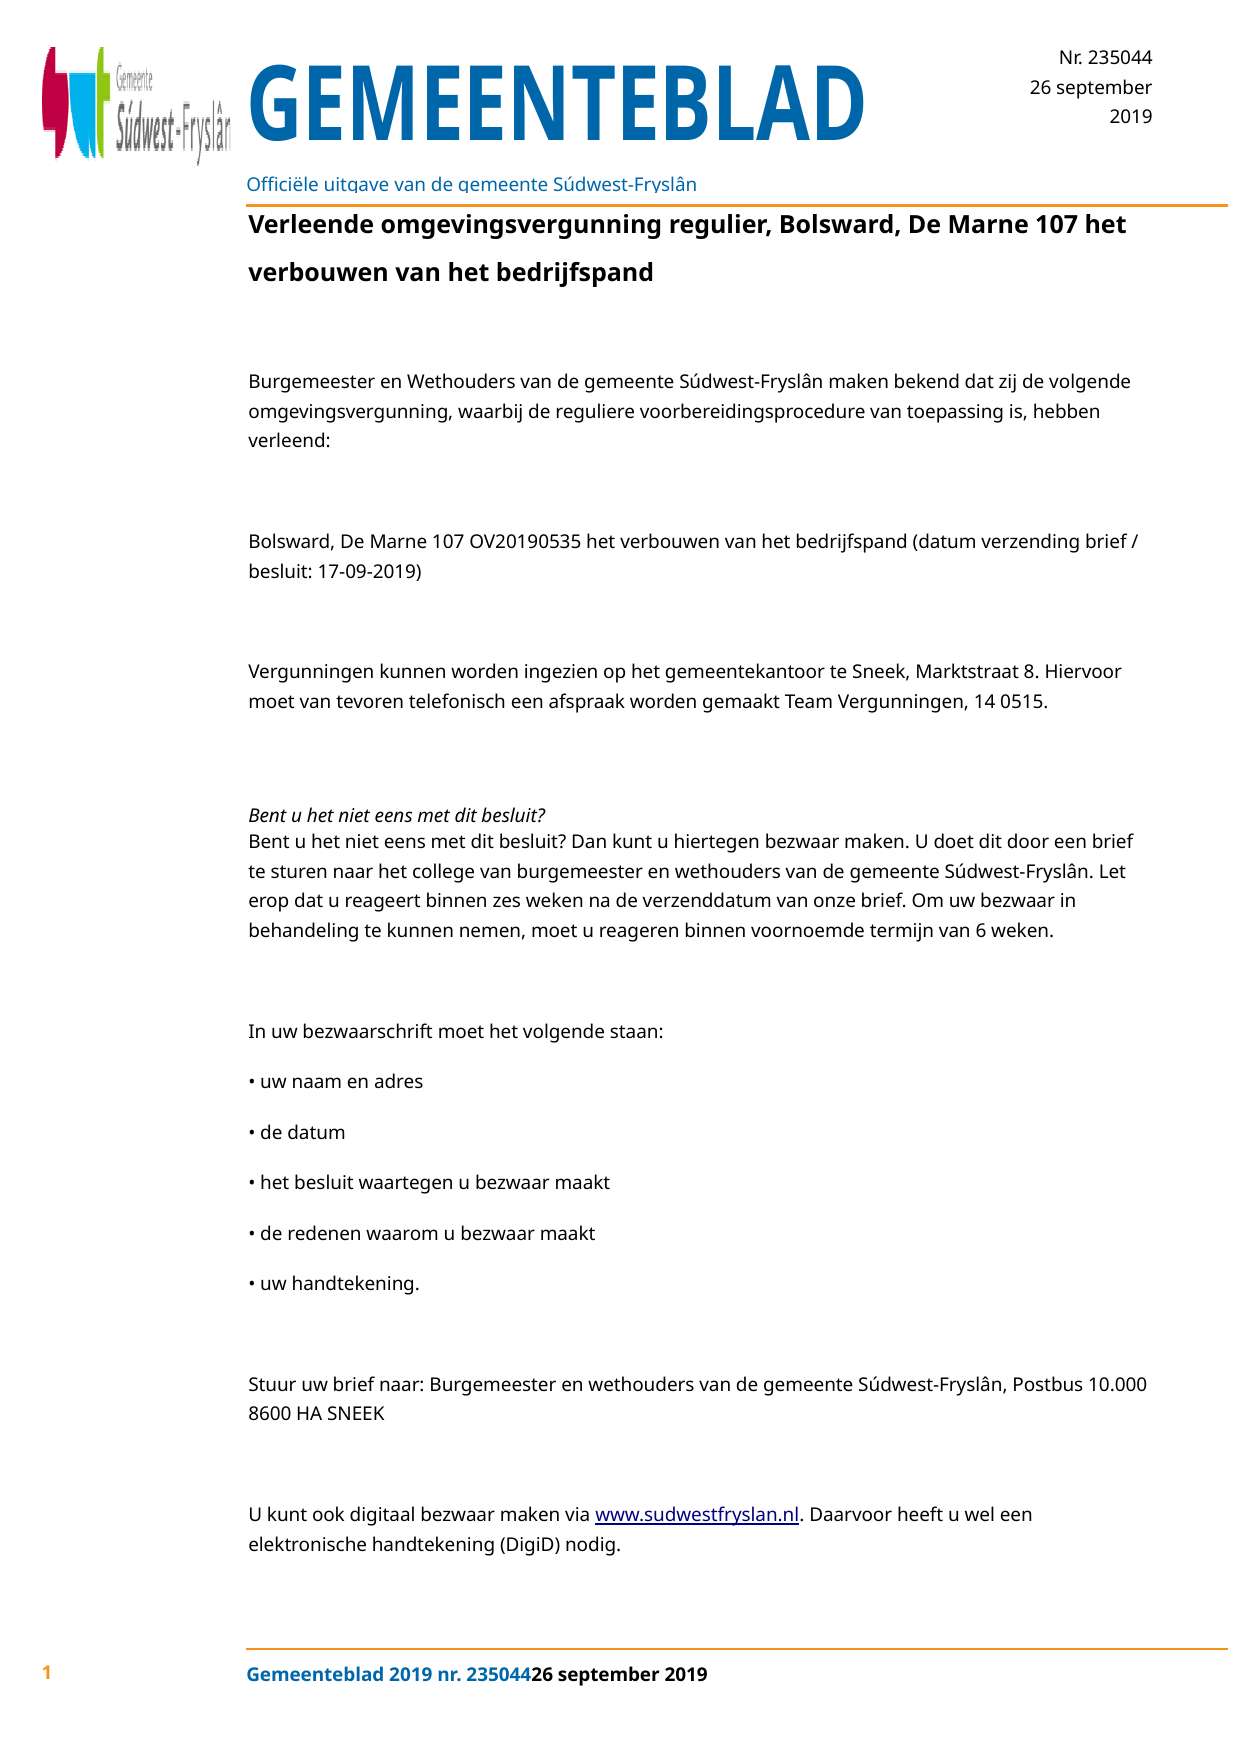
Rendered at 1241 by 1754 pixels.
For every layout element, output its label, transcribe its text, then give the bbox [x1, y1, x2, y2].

text Bent u het niet eens met dit besluit? Dan kunt u hiertegen bezwaar maken. U doet dit door een brief te sturen naar het college van burgemeester en wethouders van de gemeente Súdwest-Fryslân. Let erop dat u reageert binnen zes weken na de verzenddatum van onze brief. Om uw bezwaar in behandeling te kunnen nemen, moet u reageren binnen voornoemde termijn van 6 weken. [248, 828, 1152, 943]
text • het besluit waartegen u bezwaar maakt [248, 1169, 1152, 1195]
text • uw naam en adres [248, 1068, 1152, 1094]
text Stuur uw brief naar: Burgemeester en wethouders van de gemeente Súdwest-Fryslân, Postbus 10.000 8600 HA SNEEK [248, 1371, 1152, 1426]
text Vergunningen kunnen worden ingezien op het gemeentekantoor te Sneek, Marktstraat 8. Hiervoor moet van tevoren telefonisch een afspraak worden gemaakt Team Vergunningen, 14 0515. [248, 659, 1152, 714]
text Bent u het niet eens met dit besluit? [248, 803, 1152, 828]
text • uw handtekening. [248, 1270, 1152, 1296]
text U kunt ook digitaal bezwaar maken via www.sudwestfryslan.nl. Daarvoor heeft u wel een elektronische handtekening (DigiD) nodig. [248, 1501, 1152, 1557]
text Burgemeester en Wethouders van de gemeente Súdwest-Fryslân maken bekend dat zij de volgende omgevingsvergunning, waarbij de reguliere voorbereidingsprocedure van toepassing is, hebben verleend: [248, 368, 1152, 453]
text Verleende omgevingsvergunning regulier, Bolsward, De Marne 107 het verbouwen van het bedrijfspand [248, 207, 1152, 288]
text Bolsward, De Marne 107 OV20190535 het verbouwen van het bedrijfspand (datum verzending brief / besluit: 17-09-2019) [248, 528, 1152, 584]
picture [41, 47, 231, 172]
text • de redenen waarom u bezwaar maakt [248, 1220, 1152, 1245]
text • de datum [248, 1119, 1152, 1144]
text In uw bezwaarschrift moet het volgende staan: [248, 1018, 1152, 1044]
